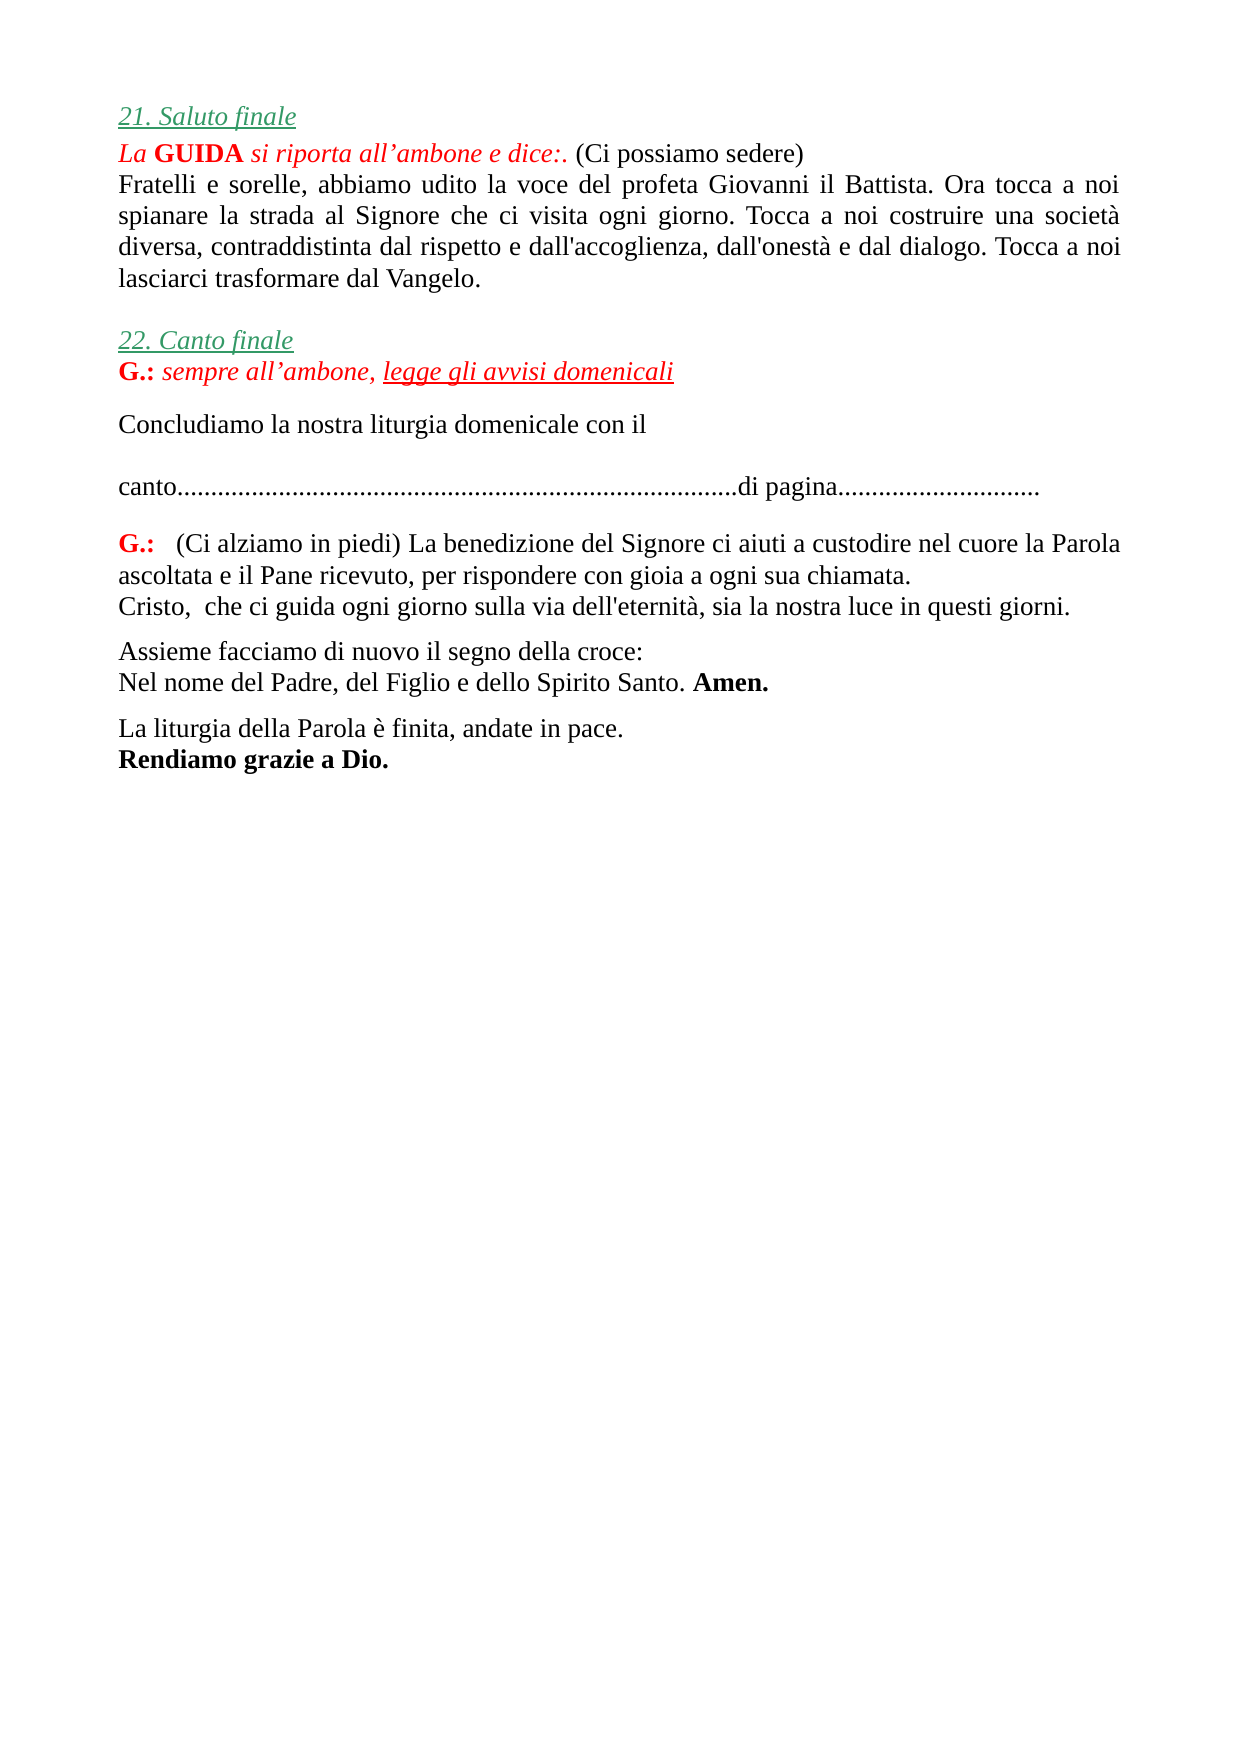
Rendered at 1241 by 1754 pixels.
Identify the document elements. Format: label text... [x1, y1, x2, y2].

text canto...................................................................................di pagina.............................. [118, 470, 1122, 501]
text Assieme facciamo di nuovo il segno della croce: [118, 635, 1122, 667]
text La GUIDA si riporta all’ambone e dice:. (Ci possiamo sedere) [118, 137, 1122, 168]
text G.: (Ci alziamo in piedi) La benedizione del Signore ci aiuti a custodire nel cuore la Parola ascoltata e il Pane ricevuto, per rispondere con gioia a ogni sua chiamata. [118, 528, 1122, 590]
text Rendiamo grazie a Dio. [118, 743, 1122, 774]
text Cristo, che ci guida ogni giorno sulla via dell'eternità, sia la nostra luce in questi giorni. [118, 590, 1122, 621]
text 22. Canto finale [118, 324, 1122, 355]
text La liturgia della Parola è finita, andate in pace. [118, 712, 1122, 743]
text Concludiamo la nostra liturgia domenicale con il [118, 408, 1122, 439]
text 21. Saluto finale [118, 100, 1122, 131]
text G.: sempre all’ambone, legge gli avvisi domenicali [118, 355, 1122, 386]
text Fratelli e sorelle, abbiamo udito la voce del profeta Giovanni il Battista. Ora tocca a noi spianare la strada al Signore che ci visita ogni giorno. Tocca a noi costruire una società diversa, contraddistinta dal rispetto e dall'accoglienza, dall'onestà e dal dialogo. Tocca a noi lasciarci trasformare dal Vangelo. [118, 168, 1122, 293]
text Nel nome del Padre, del Figlio e dello Spirito Santo. Amen. [118, 667, 1122, 698]
